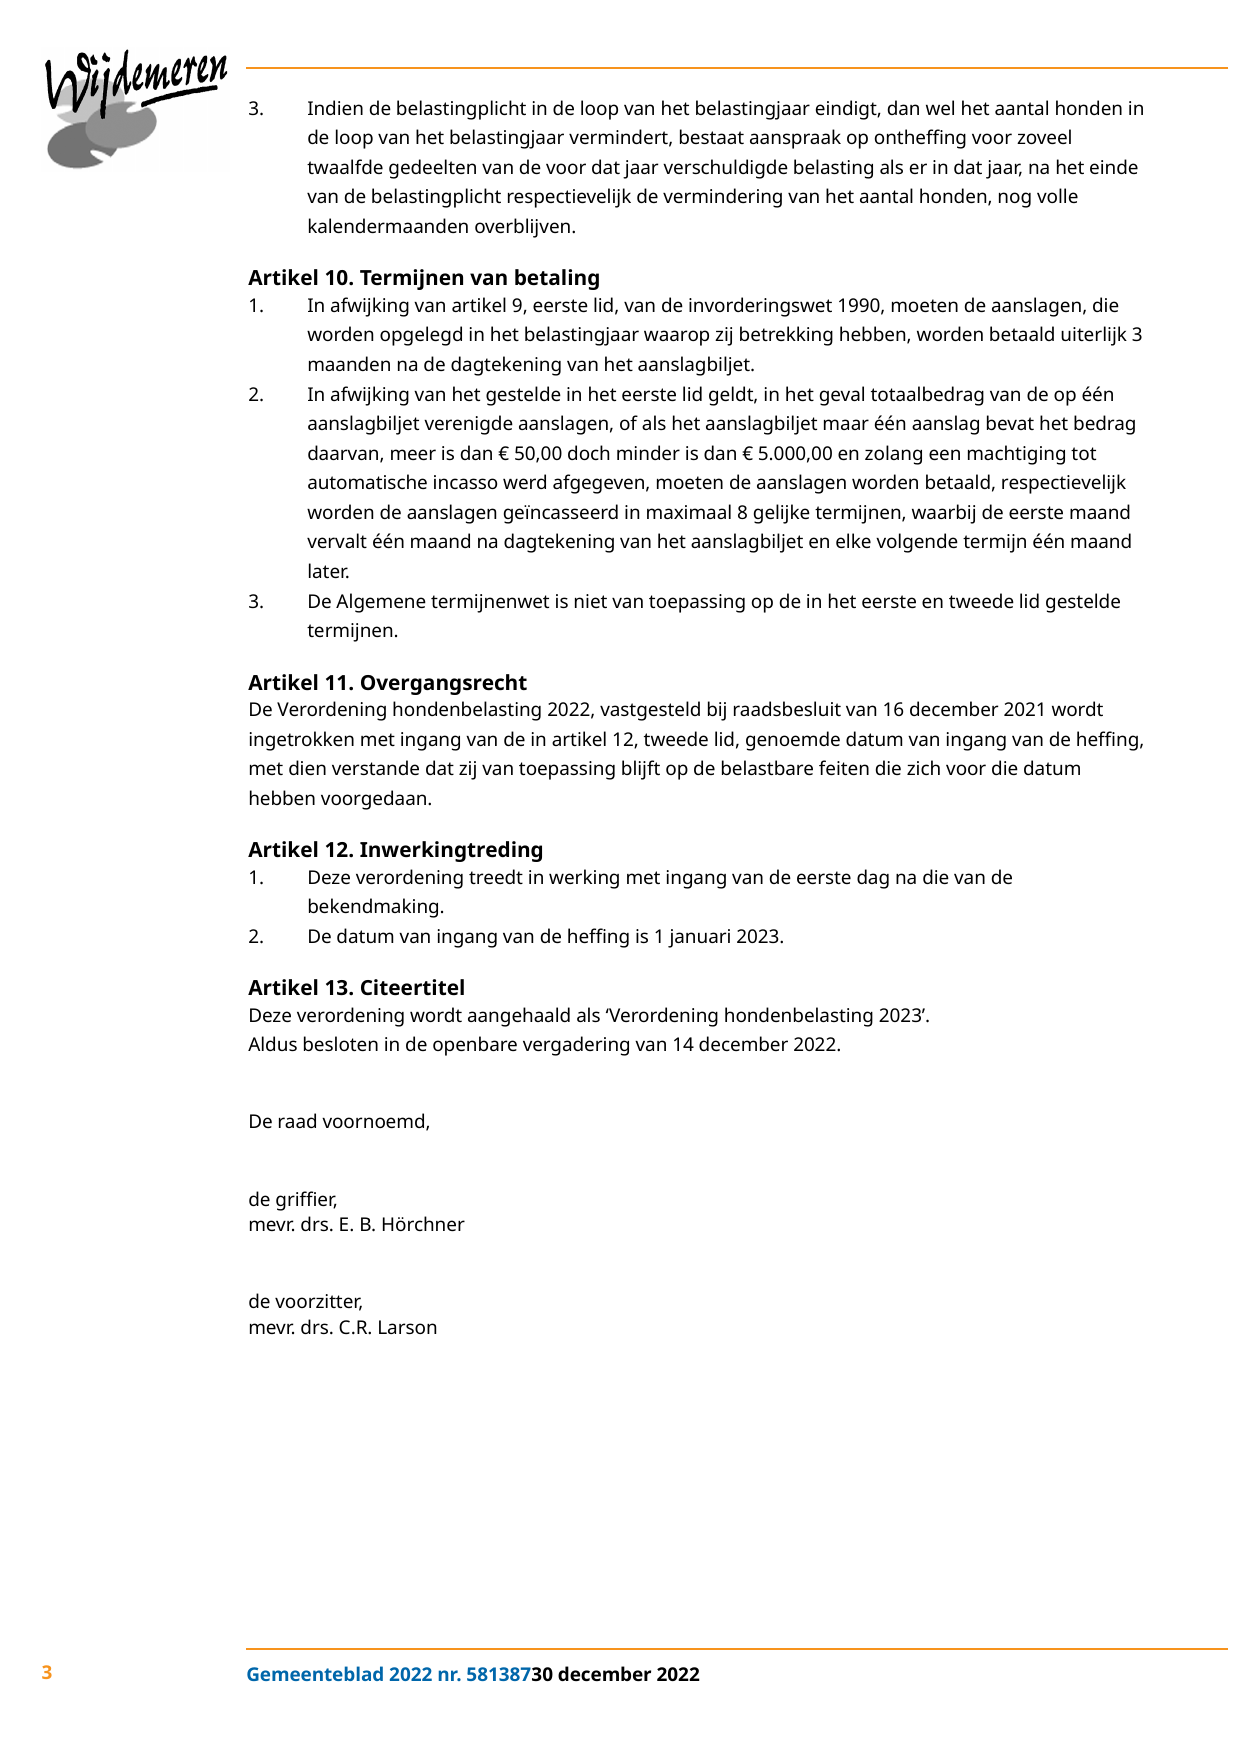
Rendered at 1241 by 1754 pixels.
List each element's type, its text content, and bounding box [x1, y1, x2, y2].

text mevr. drs. E. B. Hörchner [248, 1212, 1152, 1237]
list In afwijking van het gestelde in het eerste lid geldt, in het geval totaalbedrag van de op één aanslagbiljet verenigde aanslagen, of als het aanslagbiljet maar één aanslag bevat het bedrag daarvan, meer is dan € 50,00 doch minder is dan € 5.000,00 en zolang een machtiging tot automatische incasso werd afgegeven, moeten de aanslagen worden betaald, respectievelijk worden de aanslagen geïncasseerd in maximaal 8 gelijke termijnen, waarbij de eerste maand vervalt één maand na dagtekening van het aanslagbiljet en elke volgende termijn één maand later. [248, 381, 1152, 584]
text Artikel 11. Overgangsrecht [248, 668, 1152, 696]
text Artikel 12. Inwerkingtreding [248, 835, 1152, 864]
text De Verordening hondenbelasting 2022, vastgesteld bij raadsbesluit van 16 december 2021 wordt ingetrokken met ingang van de in artikel 12, tweede lid, genoemde datum van ingang van de heffing, met dien verstande dat zij van toepassing blijft op de belastbare feiten die zich voor die datum hebben voorgedaan. [248, 696, 1152, 811]
text De raad voornoemd, [248, 1109, 1152, 1134]
text de griffier, [248, 1186, 1152, 1212]
list Indien de belastingplicht in de loop van het belastingjaar eindigt, dan wel het aantal honden in de loop van het belastingjaar vermindert, bestaat aanspraak op ontheffing voor zoveel twaalfde gedeelten van de voor dat jaar verschuldigde belasting als er in dat jaar, na het einde van de belastingplicht respectievelijk de vermindering van het aantal honden, nog volle kalendermaanden overblijven. [248, 95, 1152, 239]
text Artikel 10. Termijnen van betaling [248, 263, 1152, 292]
list De datum van ingang van de heffing is 1 januari 2023. [248, 923, 1152, 949]
list Deze verordening treedt in werking met ingang van de eerste dag na die van de bekendmaking. [248, 864, 1152, 919]
picture [41, 47, 231, 172]
list De Algemene termijnenwet is niet van toepassing op de in het eerste en tweede lid gestelde termijnen. [248, 588, 1152, 643]
text de voorzitter, [248, 1289, 1152, 1314]
text Artikel 13. Citeertitel [248, 973, 1152, 1002]
list In afwijking van artikel 9, eerste lid, van de invorderingswet 1990, moeten de aanslagen, die worden opgelegd in het belastingjaar waarop zij betrekking hebben, worden betaald uiterlijk 3 maanden na de dagtekening van het aanslagbiljet. [248, 292, 1152, 377]
text Aldus besloten in de openbare vergadering van 14 december 2022. [248, 1031, 1152, 1057]
text mevr. drs. C.R. Larson [248, 1314, 1152, 1340]
text Deze verordening wordt aangehaald als ‘Verordening hondenbelasting 2023’. [248, 1002, 1152, 1028]
